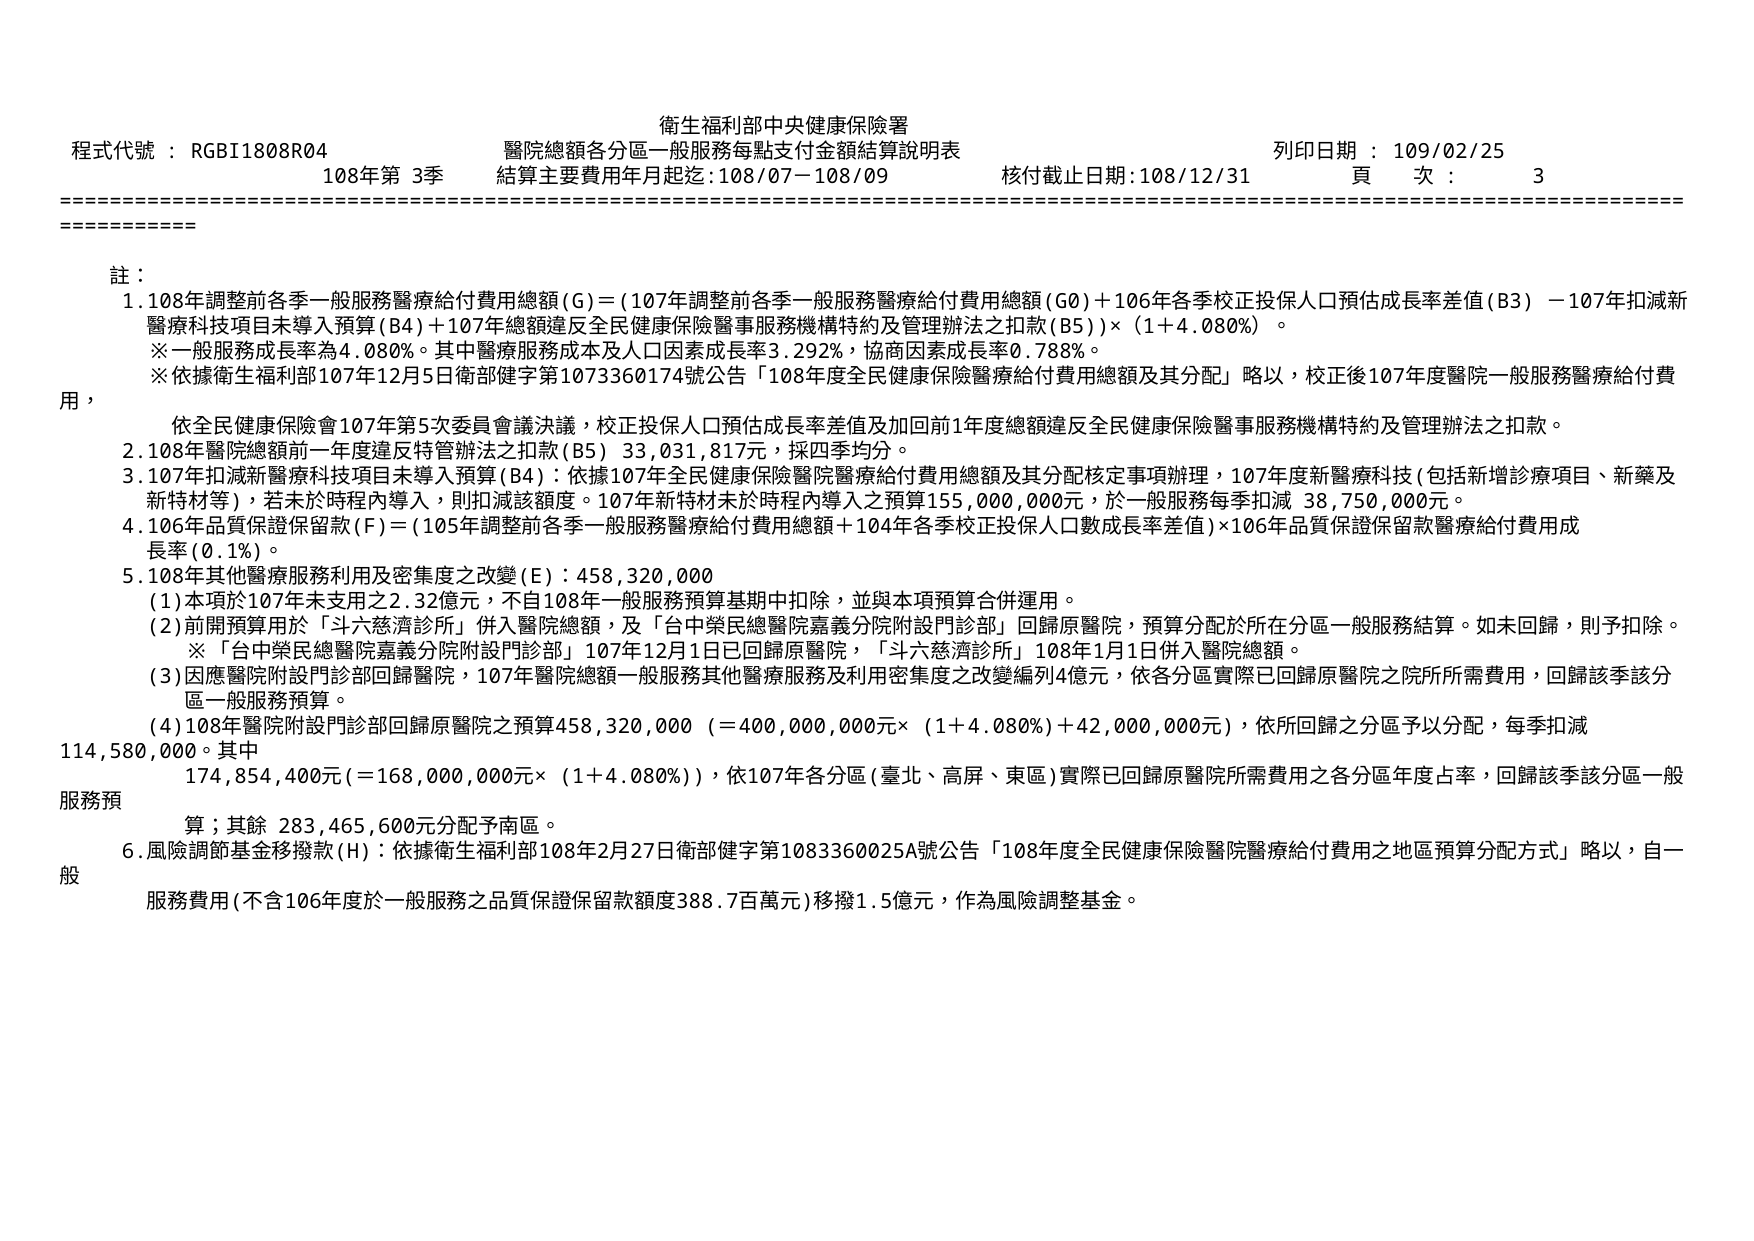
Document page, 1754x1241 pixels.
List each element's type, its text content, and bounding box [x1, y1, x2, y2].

text 醫療科技項目未導入預算(B4)＋107年總額違反全民健康保險醫事服務機構特約及管理辦法之扣款(B5))×（1＋4.080%）。 [59, 314, 1695, 339]
text 服務費用(不含106年度於一般服務之品質保證保留款額度388.7百萬元)移撥1.5億元，作為風險調整基金。 [59, 889, 1695, 914]
text (2)前開預算用於「斗六慈濟診所」併入醫院總額，及「台中榮民總醫院嘉義分院附設門診部」回歸原醫院，預算分配於所在分區一般服務結算。如未回歸，則予扣除。 [59, 614, 1695, 639]
text 6.風險調節基金移撥款(H)：依據衛生福利部108年2月27日衛部健字第1083360025A號公告「108年度全民健康保險醫院醫療給付費用之地區預算分配方式」略以，自一般 [59, 839, 1695, 889]
text 註： [59, 264, 1695, 289]
text 衛生福利部中央健康保險署 [59, 114, 1695, 139]
text 算；其餘 283,465,600元分配予南區。 [59, 814, 1695, 839]
text 1.108年調整前各季一般服務醫療給付費用總額(G)＝(107年調整前各季一般服務醫療給付費用總額(G0)＋106年各季校正投保人口預估成長率差值(B3) －107年扣減新 [59, 289, 1695, 314]
text 5.108年其他醫療服務利用及密集度之改變(E)：458,320,000 [59, 564, 1695, 589]
text 長率(0.1%)。 [59, 539, 1695, 564]
text 3.107年扣減新醫療科技項目未導入預算(B4)：依據107年全民健康保險醫院醫療給付費用總額及其分配核定事項辦理，107年度新醫療科技(包括新增診療項目、新藥及 [59, 464, 1695, 489]
text ※「台中榮民總醫院嘉義分院附設門診部」107年12月1日已回歸原醫院，「斗六慈濟診所」108年1月1日併入醫院總額。 [59, 639, 1695, 664]
text (1)本項於107年未支用之2.32億元，不自108年一般服務預算基期中扣除，並與本項預算合併運用。 [59, 589, 1695, 614]
text ※依據衛生福利部107年12月5日衛部健字第1073360174號公告「108年度全民健康保險醫療給付費用總額及其分配」略以，校正後107年度醫院一般服務醫療給付費用， [59, 364, 1695, 414]
text 108年第 3季 結算主要費用年月起迄:108/07－108/09 核付截止日期:108/12/31 頁 次 : 3 [59, 164, 1695, 189]
text 174,854,400元(＝168,000,000元× (1＋4.080%))，依107年各分區(臺北、高屏、東區)實際已回歸原醫院所需費用之各分區年度占率，回歸該季該分區一般服務預 [59, 764, 1695, 814]
text 程式代號 : RGBI1808R04 醫院總額各分區一般服務每點支付金額結算說明表 列印日期 : 109/02/25 [59, 139, 1695, 164]
text ============================================================================================================================================= [59, 189, 1695, 239]
text (4)108年醫院附設門診部回歸原醫院之預算458,320,000 (＝400,000,000元× (1＋4.080%)＋42,000,000元)，依所回歸之分區予以分配，每季扣減114,580,000。其中 [59, 714, 1695, 764]
text 依全民健康保險會107年第5次委員會議決議，校正投保人口預估成長率差值及加回前1年度總額違反全民健康保險醫事服務機構特約及管理辦法之扣款。 [59, 414, 1695, 439]
text 新特材等)，若未於時程內導入，則扣減該額度。107年新特材未於時程內導入之預算155,000,000元，於一般服務每季扣減 38,750,000元。 [59, 489, 1695, 514]
text (3)因應醫院附設門診部回歸醫院，107年醫院總額一般服務其他醫療服務及利用密集度之改變編列4億元，依各分區實際已回歸原醫院之院所所需費用，回歸該季該分 [59, 664, 1695, 689]
text ※一般服務成長率為4.080%。其中醫療服務成本及人口因素成長率3.292%，協商因素成長率0.788%。 [59, 339, 1695, 364]
text 2.108年醫院總額前一年度違反特管辦法之扣款(B5) 33,031,817元，採四季均分。 [59, 439, 1695, 464]
text 4.106年品質保證保留款(F)＝(105年調整前各季一般服務醫療給付費用總額＋104年各季校正投保人口數成長率差值)×106年品質保證保留款醫療給付費用成 [59, 514, 1695, 539]
text 區一般服務預算。 [59, 689, 1695, 714]
